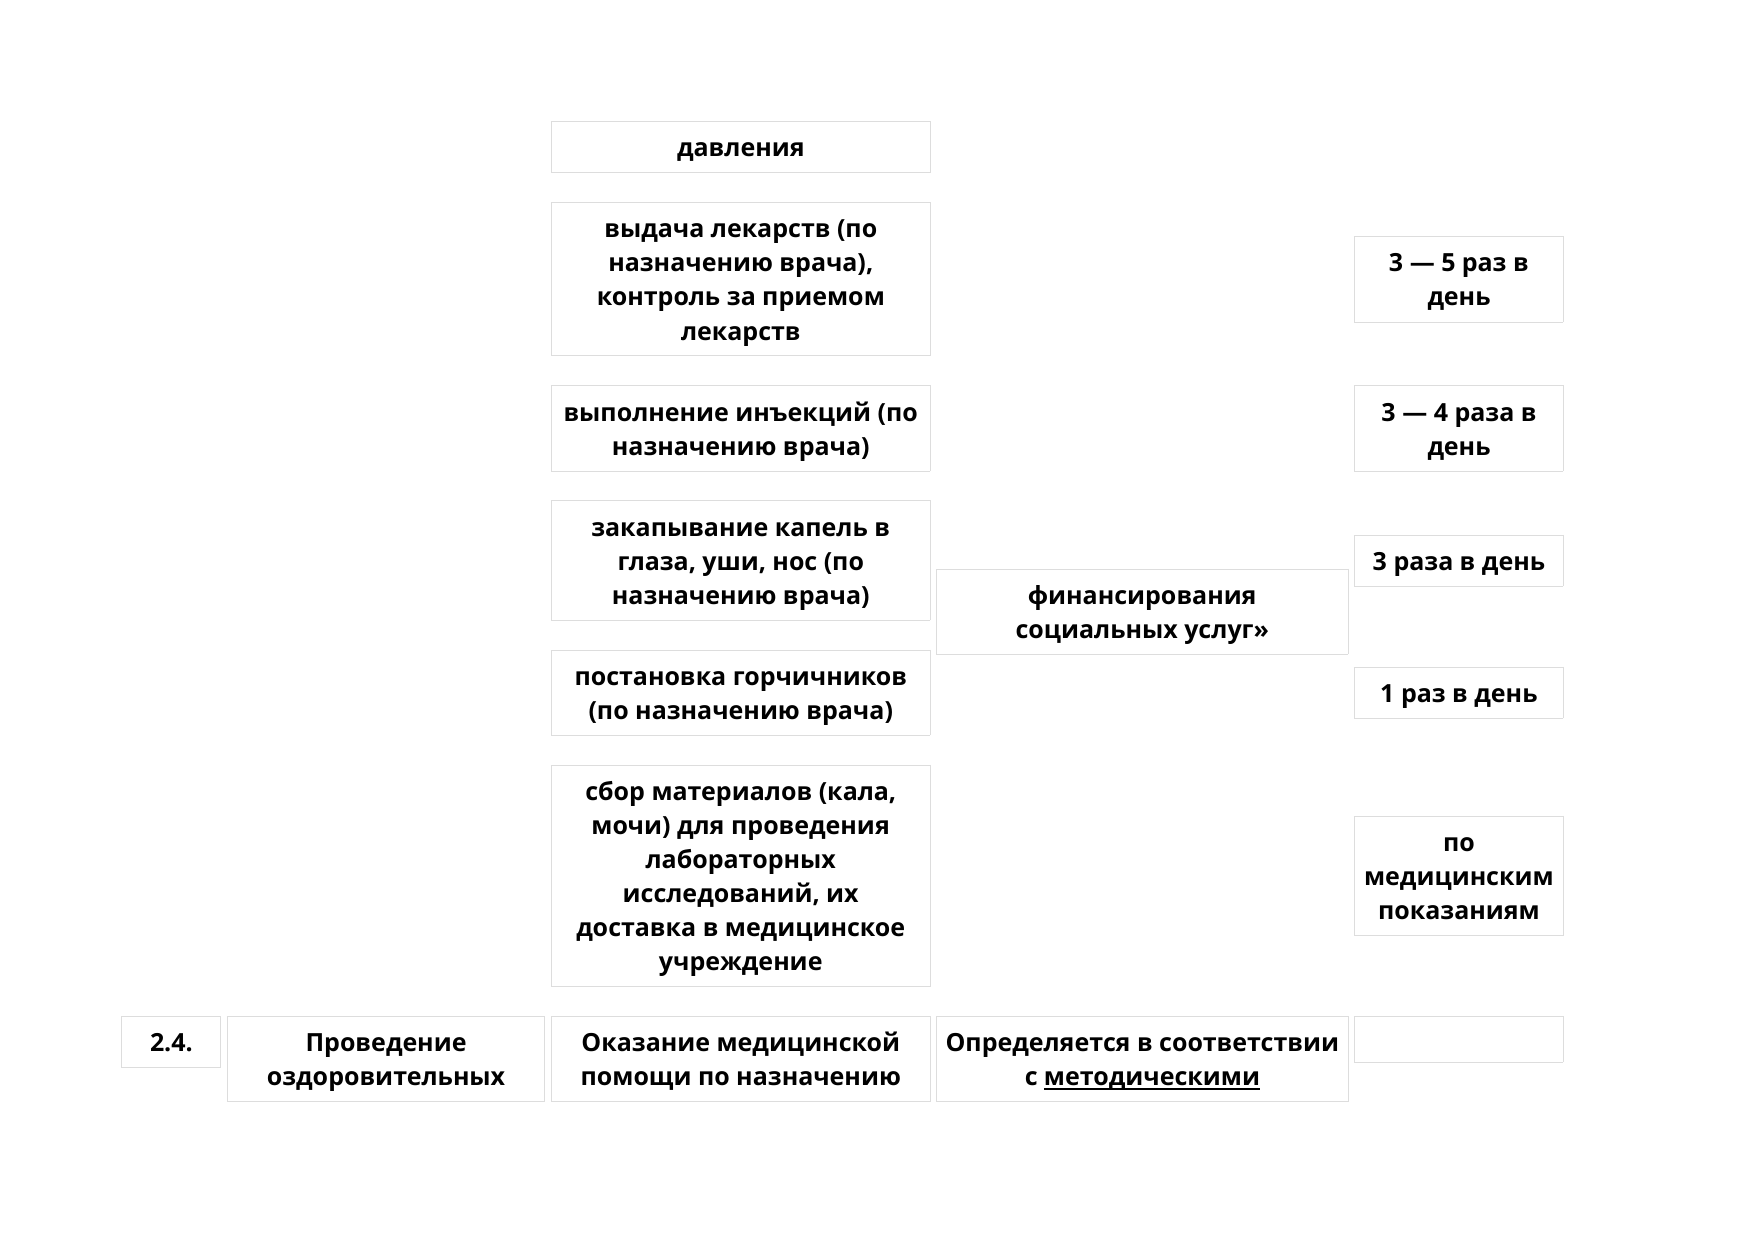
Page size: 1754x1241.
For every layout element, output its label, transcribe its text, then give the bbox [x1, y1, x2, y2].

table_cell [118, 118, 224, 1013]
table_cell выполнение инъекций (по назначению врача) [548, 383, 933, 497]
table_cell [224, 118, 548, 1013]
table_cell давления [548, 118, 933, 199]
table_cell по медицинским показаниям [1351, 762, 1566, 1013]
table_cell 2.4. [118, 1013, 224, 1105]
table_cell сбор материалов (кала, мочи) для проведения лабораторных исследований, их доставка в медицинское учреждение [548, 762, 933, 1013]
table_cell 3 раза в день [1351, 498, 1566, 647]
table_cell выдача лекарств (по назначению врача), контроль за приемом лекарств [548, 199, 933, 382]
table_cell Определяется в соответствии с методическими [933, 1013, 1351, 1105]
table_cell Оказание медицинской помощи по назначению [548, 1013, 933, 1105]
table_cell 3 — 4 раза в день [1351, 383, 1566, 497]
table_cell закапывание капель в глаза, уши, нос (по назначению врача) [548, 498, 933, 647]
table_cell [1351, 1013, 1566, 1105]
table_cell 3 — 5 раз в день [1351, 199, 1566, 382]
table_cell 1 раз в день [1351, 647, 1566, 762]
table_cell [1351, 118, 1566, 199]
table_cell Проведение оздоровительных [224, 1013, 548, 1105]
table_cell постановка горчичников (по назначению врача) [548, 647, 933, 762]
table_cell финансирования социальных услуг» [933, 118, 1351, 1013]
